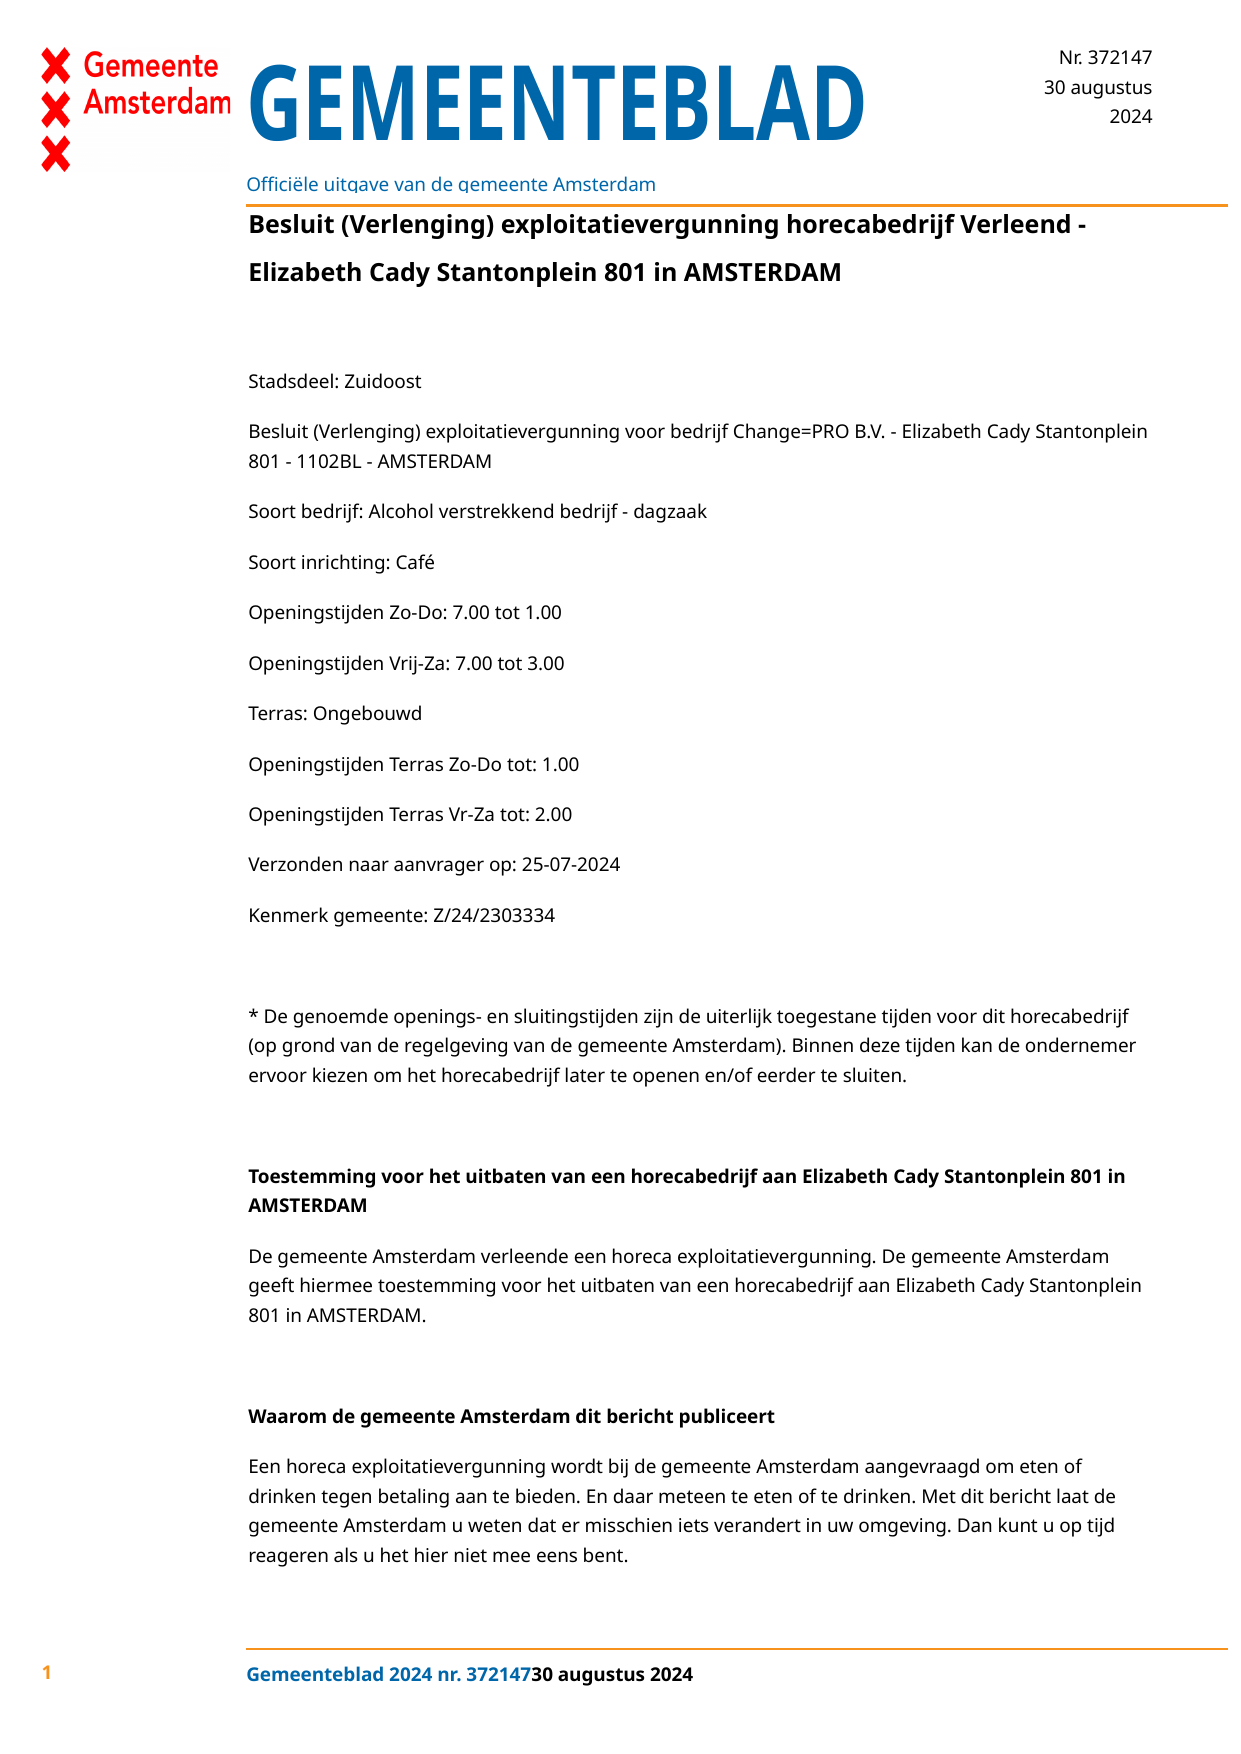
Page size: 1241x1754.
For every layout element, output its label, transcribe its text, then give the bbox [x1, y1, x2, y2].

text * De genoemde openings- en sluitingstijden zijn de uiterlijk toegestane tijden voor dit horecabedrijf (op grond van de regelgeving van de gemeente Amsterdam). Binnen deze tijden kan de ondernemer ervoor kiezen om het horecabedrijf later te openen en/of eerder te sluiten. [248, 1003, 1152, 1088]
picture [41, 47, 231, 172]
text Besluit (Verlenging) exploitatievergunning horecabedrijf Verleend - Elizabeth Cady Stantonplein 801 in AMSTERDAM [248, 207, 1152, 288]
text Waarom de gemeente Amsterdam dit bericht publiceert [248, 1403, 1152, 1429]
text De gemeente Amsterdam verleende een horeca exploitatievergunning. De gemeente Amsterdam geeft hiermee toestemming voor het uitbaten van een horecabedrijf aan Elizabeth Cady Stantonplein 801 in AMSTERDAM. [248, 1243, 1152, 1328]
text Soort bedrijf: Alcohol verstrekkend bedrijf - dagzaak [248, 499, 1152, 524]
text Kenmerk gemeente: Z/24/2303334 [248, 902, 1152, 928]
text Besluit (Verlenging) exploitatievergunning voor bedrijf Change=PRO B.V. - Elizabeth Cady Stantonplein 801 - 1102BL - AMSTERDAM [248, 419, 1152, 474]
text Openingstijden Vrij-Za: 7.00 tot 3.00 [248, 650, 1152, 676]
text Openingstijden Zo-Do: 7.00 tot 1.00 [248, 599, 1152, 625]
text Verzonden naar aanvrager op: 25-07-2024 [248, 852, 1152, 877]
text Soort inrichting: Café [248, 549, 1152, 575]
text Openingstijden Terras Zo-Do tot: 1.00 [248, 751, 1152, 777]
text Stadsdeel: Zuidoost [248, 368, 1152, 394]
text Een horeca exploitatievergunning wordt bij de gemeente Amsterdam aangevraagd om eten of drinken tegen betaling aan te bieden. En daar meteen te eten of te drinken. Met dit bericht laat de gemeente Amsterdam u weten dat er misschien iets verandert in uw omgeving. Dan kunt u op tijd reageren als u het hier niet mee eens bent. [248, 1453, 1152, 1568]
text Terras: Ongebouwd [248, 700, 1152, 726]
text Toestemming voor het uitbaten van een horecabedrijf aan Elizabeth Cady Stantonplein 801 in AMSTERDAM [248, 1163, 1152, 1218]
text Openingstijden Terras Vr-Za tot: 2.00 [248, 801, 1152, 827]
